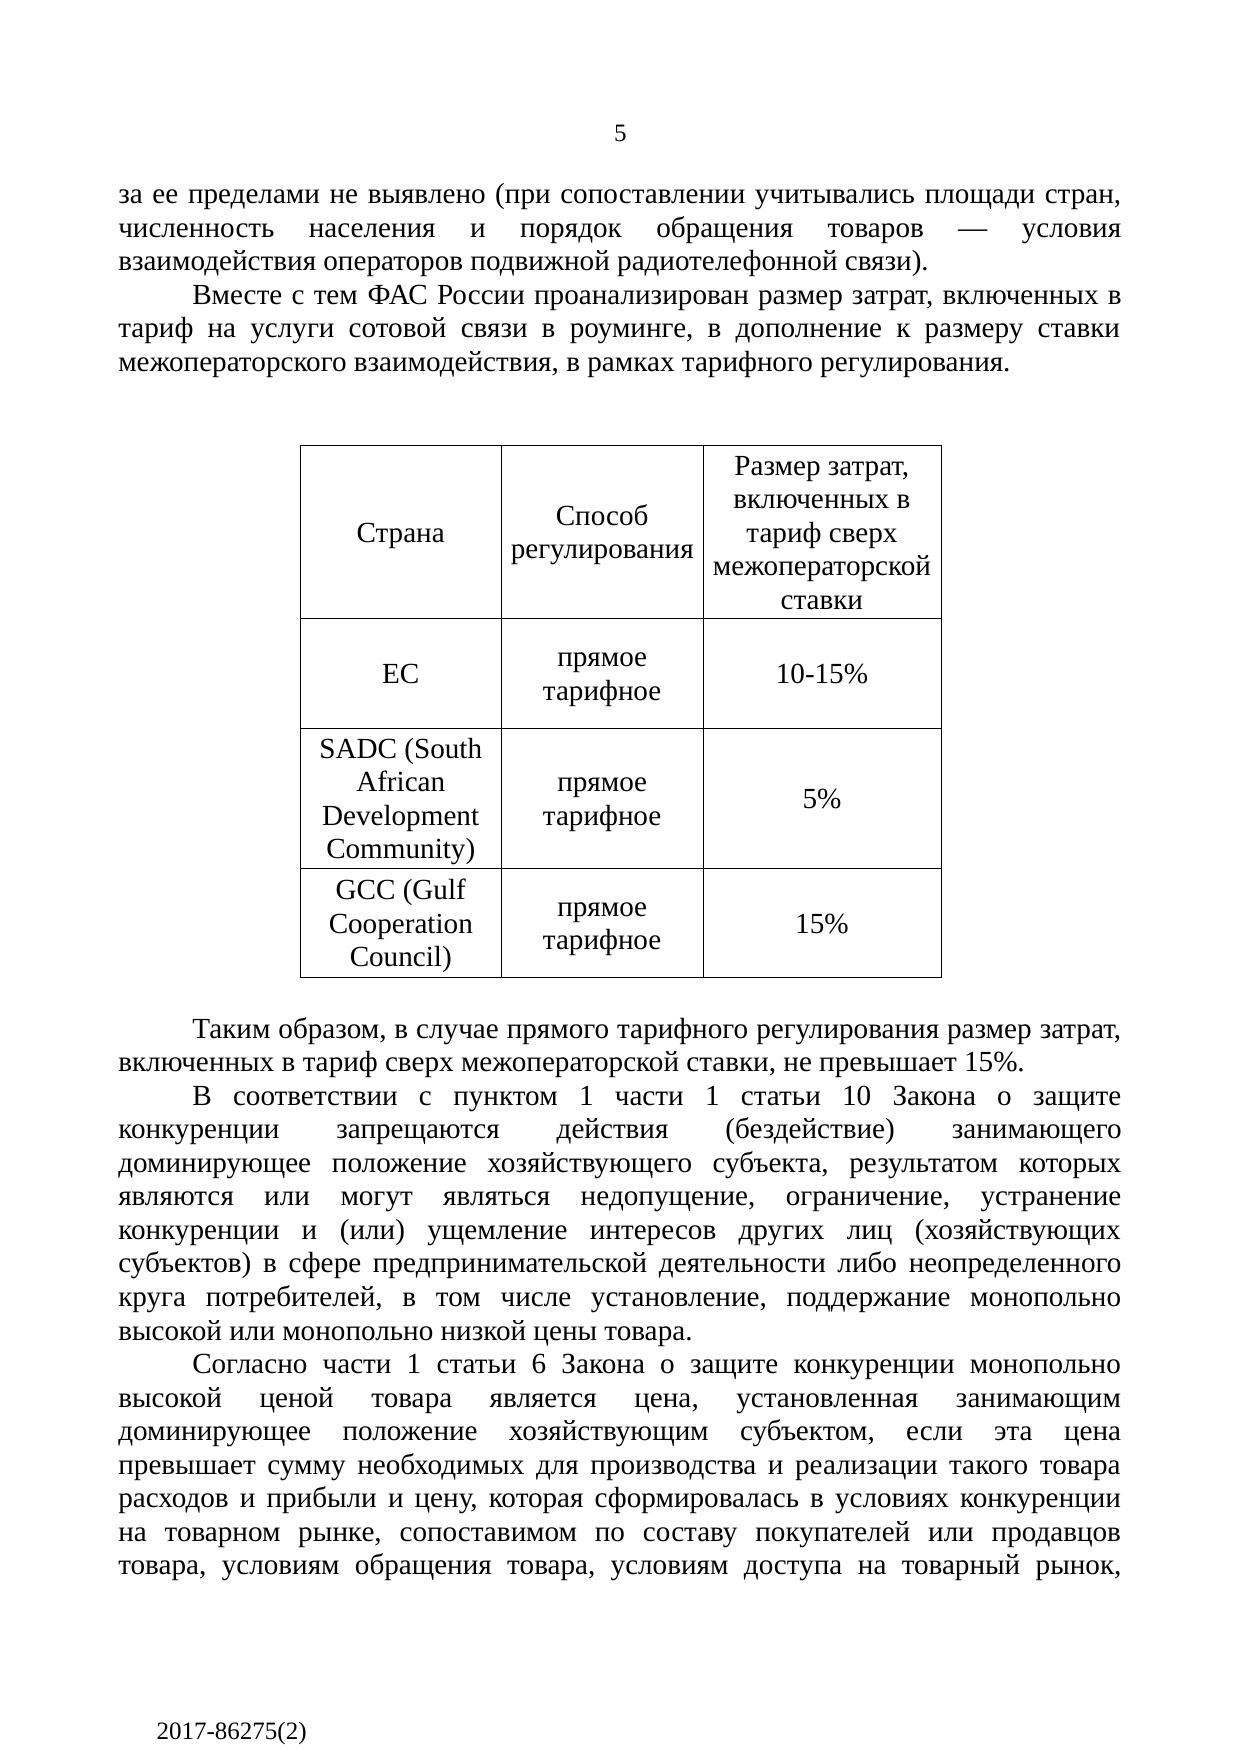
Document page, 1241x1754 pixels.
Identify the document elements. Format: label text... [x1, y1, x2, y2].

table_cell прямое тарифное [502, 869, 703, 977]
text Таким образом, в случае прямого тарифного регулирования размер затрат, включенных в тариф сверх межоператорской ставки, не превышает 15%. [118, 1011, 1122, 1078]
table_cell GCC (Gulf Cooperation Council) [301, 869, 501, 977]
table_header Размер затрат, включенных в тариф сверх межоператорской ставки [704, 446, 941, 618]
table_cell 5% [704, 729, 941, 868]
table_cell SADC (South African Development Community) [301, 729, 501, 868]
text В соответствии с пунктом 1 части 1 статьи 10 Закона о защите конкуренции запрещаются действия (бездействие) занимающего доминирующее положение хозяйствующего субъекта, результатом которых являются или могут являться недопущение, ограничение, устранение конкуренции и (или) ущемление интересов других лиц (хозяйствующих субъектов) в сфере предпринимательской деятельности либо неопределенного круга потребителей, в том числе установление, поддержание монопольно высокой или монопольно низкой цены товара. [118, 1078, 1122, 1346]
table_header Способ регулирования [502, 446, 703, 618]
table_cell прямое тарифное [502, 729, 703, 868]
text за ее пределами не выявлено (при сопоставлении учитывались площади стран, численность населения и порядок обращения товаров — условия взаимодействия операторов подвижной радиотелефонной связи). [118, 176, 1122, 277]
table_cell ЕС [301, 619, 501, 728]
table_cell 15% [704, 869, 941, 977]
text Вместе с тем ФАС России проанализирован размер затрат, включенных в тариф на услуги сотовой связи в роуминге, в дополнение к размеру ставки межоператорского взаимодействия, в рамках тарифного регулирования. [118, 277, 1122, 378]
table_header Страна [301, 446, 501, 618]
table_cell 10-15% [704, 619, 941, 728]
text Согласно части 1 статьи 6 Закона о защите конкуренции монопольно высокой ценой товара является цена, установленная занимающим доминирующее положение хозяйствующим субъектом, если эта цена превышает сумму необходимых для производства и реализации такого товара расходов и прибыли и цену, которая сформировалась в условиях конкуренции на товарном рынке, сопоставимом по составу покупателей или продавцов товара, условиям обращения товара, условиям доступа на товарный рынок, [118, 1346, 1122, 1581]
table_cell прямое тарифное [502, 619, 703, 728]
